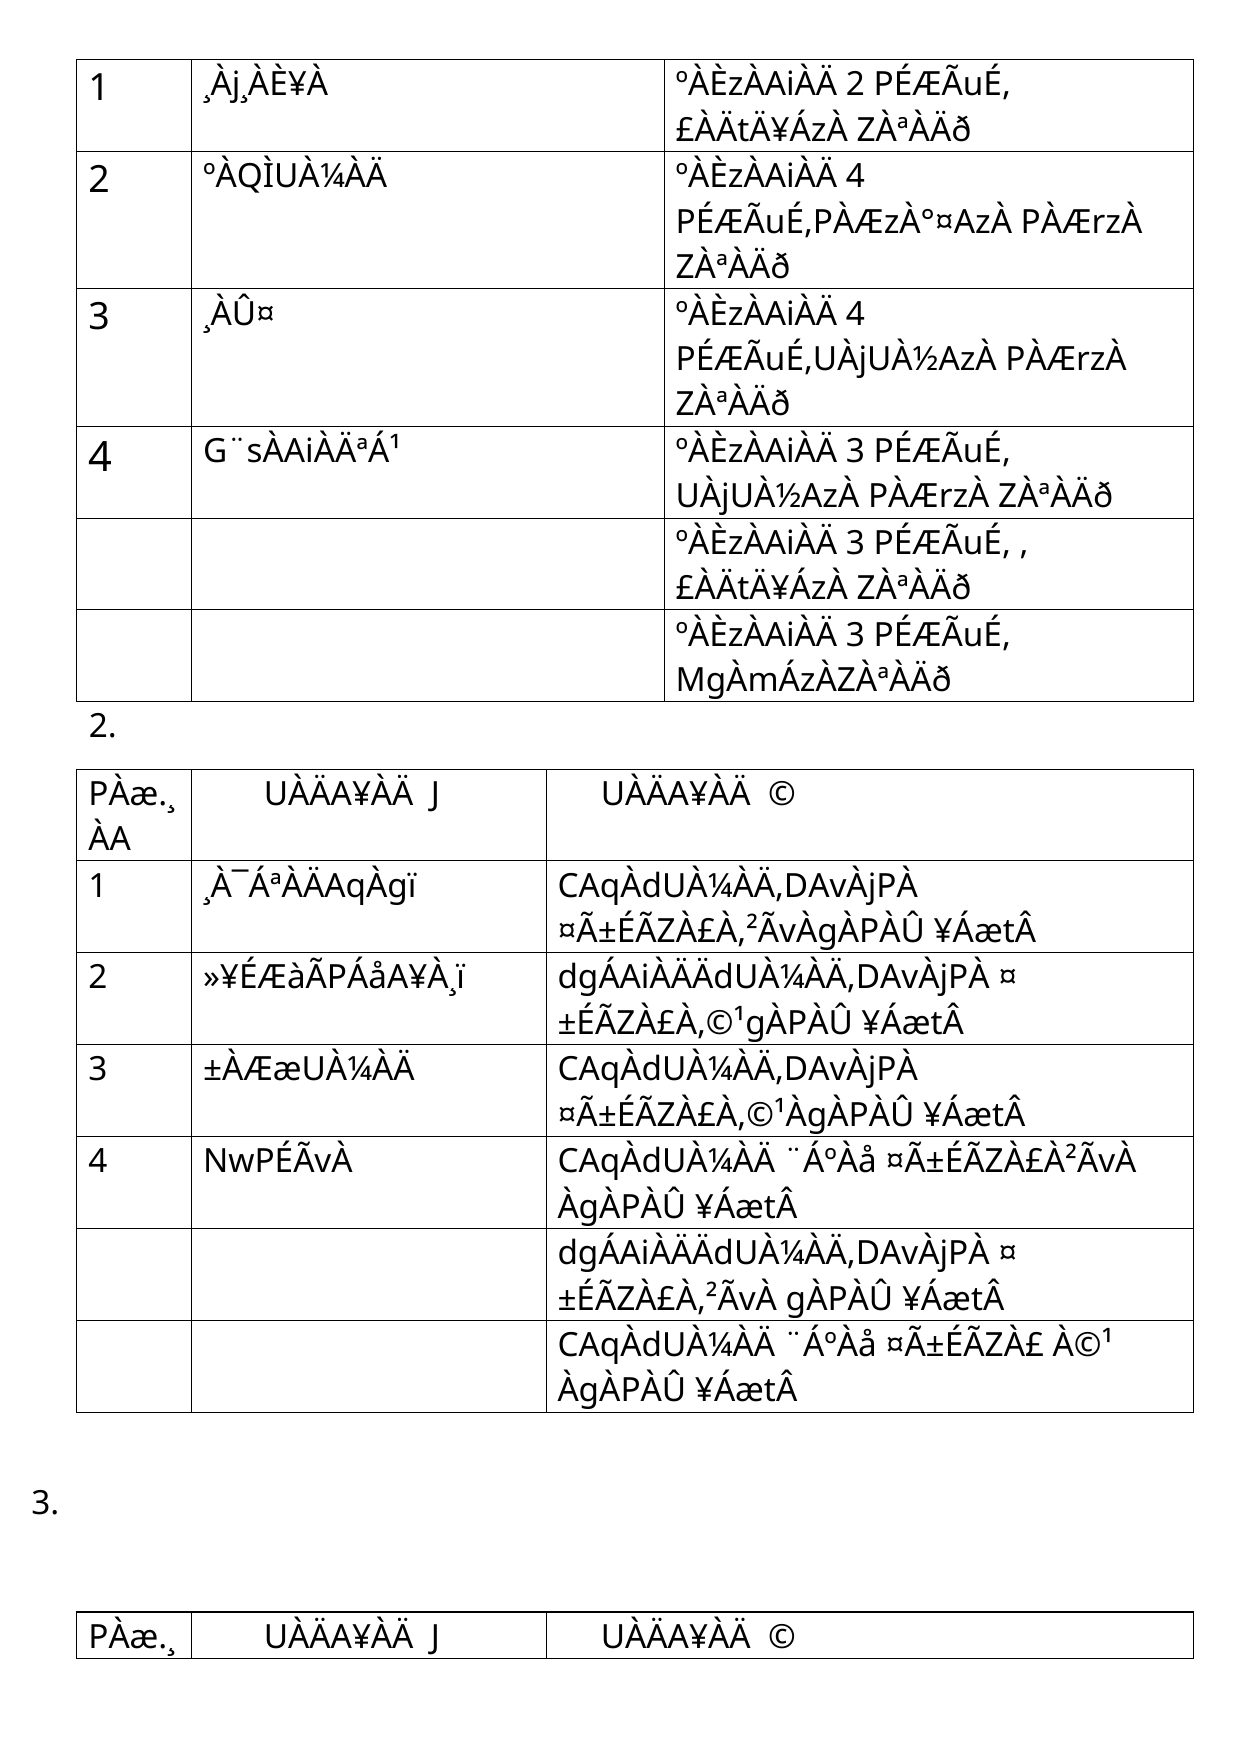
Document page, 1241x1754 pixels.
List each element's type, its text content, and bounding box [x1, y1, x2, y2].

table_header UÀÄA¥ÀÄ J [192, 770, 546, 860]
table_cell [77, 1321, 191, 1412]
table_cell G¨sÀAiÀÄªÁ¹ [192, 427, 664, 517]
table_cell CAqÀdUÀ¼ÀÄ,DAvÀjPÀ ¤Ã±ÉÃZÀ£À,²ÃvÀgÀPÀÛ ¥ÁætÂ [547, 861, 1193, 952]
table_cell ºÀÈzÀAiÀÄ 3 PÉÆÃuÉ, MgÀmÁzÀZÀªÀÄð [665, 610, 1193, 701]
table_cell ¸Àj¸ÀÈ¥À [192, 60, 664, 151]
table_header UÀÄA¥ÀÄ © [547, 1613, 1193, 1658]
table_cell ºÀQÌUÀ¼ÀÄ [192, 152, 664, 288]
table_cell ¸À¯ÁªÀÄAqÀgï [192, 861, 546, 952]
table_cell CAqÀdUÀ¼ÀÄ ¨ÁºÀå ¤Ã±ÉÃZÀ£ À©¹ ÀgÀPÀÛ ¥ÁætÂ [547, 1321, 1193, 1412]
table_cell ºÀÈzÀAiÀÄ 4 PÉÆÃuÉ,PÀÆzÀ°¤AzÀ PÀÆrzÀ ZÀªÀÄð [665, 152, 1193, 288]
table_cell ºÀÈzÀAiÀÄ 4 PÉÆÃuÉ,UÀjUÀ½AzÀ PÀÆrzÀ ZÀªÀÄð [665, 289, 1193, 426]
table_cell 2 [77, 152, 191, 288]
table_cell CAqÀdUÀ¼ÀÄ ¨ÁºÀå ¤Ã±ÉÃZÀ£À²ÃvÀ ÀgÀPÀÛ ¥ÁætÂ [547, 1137, 1193, 1228]
table_cell »¥ÉÆàÃPÁåA¥À¸ï [192, 953, 546, 1044]
table_cell CAqÀdUÀ¼ÀÄ,DAvÀjPÀ ¤Ã±ÉÃZÀ£À,©¹ÀgÀPÀÛ ¥ÁætÂ [547, 1045, 1193, 1136]
table_cell 4 [77, 1137, 191, 1228]
table_cell dgÁAiÀÄÄdUÀ¼ÀÄ,DAvÀjPÀ ¤±ÉÃZÀ£À,²ÃvÀ gÀPÀÛ ¥ÁætÂ [547, 1229, 1193, 1320]
table_cell [192, 610, 664, 701]
table_cell ±ÀÆæUÀ¼ÀÄ [192, 1045, 546, 1136]
table_cell 4 [77, 427, 191, 517]
table_cell ºÀÈzÀAiÀÄ 3 PÉÆÃuÉ, UÀjUÀ½AzÀ PÀÆrzÀ ZÀªÀÄð [665, 427, 1193, 517]
table_cell NwPÉÃvÀ [192, 1137, 546, 1228]
text 2. [89, 702, 1181, 748]
table_header PÀæ.¸ [77, 1613, 191, 1658]
table_cell dgÁAiÀÄÄdUÀ¼ÀÄ,DAvÀjPÀ ¤±ÉÃZÀ£À,©¹gÀPÀÛ ¥ÁætÂ [547, 953, 1193, 1044]
table_cell ºÀÈzÀAiÀÄ 2 PÉÆÃuÉ,£ÀÄtÄ¥ÁzÀ ZÀªÀÄð [665, 60, 1193, 151]
table_cell 2 [77, 953, 191, 1044]
table_cell [192, 1229, 546, 1320]
table_cell 3 [77, 1045, 191, 1136]
table_cell [192, 1321, 546, 1412]
text 3. [0, 1479, 1181, 1524]
table_cell 3 [77, 289, 191, 426]
table_cell ¸ÀÛ¤ [192, 289, 664, 426]
table_cell [192, 519, 664, 609]
table_cell ºÀÈzÀAiÀÄ 3 PÉÆÃuÉ, ,£ÀÄtÄ¥ÁzÀ ZÀªÀÄð [665, 519, 1193, 609]
table_cell [77, 610, 191, 701]
table_header UÀÄA¥ÀÄ © [547, 770, 1193, 860]
table_header UÀÄA¥ÀÄ J [192, 1613, 546, 1658]
table_cell [77, 1229, 191, 1320]
table_cell 1 [77, 60, 191, 151]
table_cell 1 [77, 861, 191, 952]
table_cell [77, 519, 191, 609]
table_header PÀæ.¸ÀA [77, 770, 191, 860]
